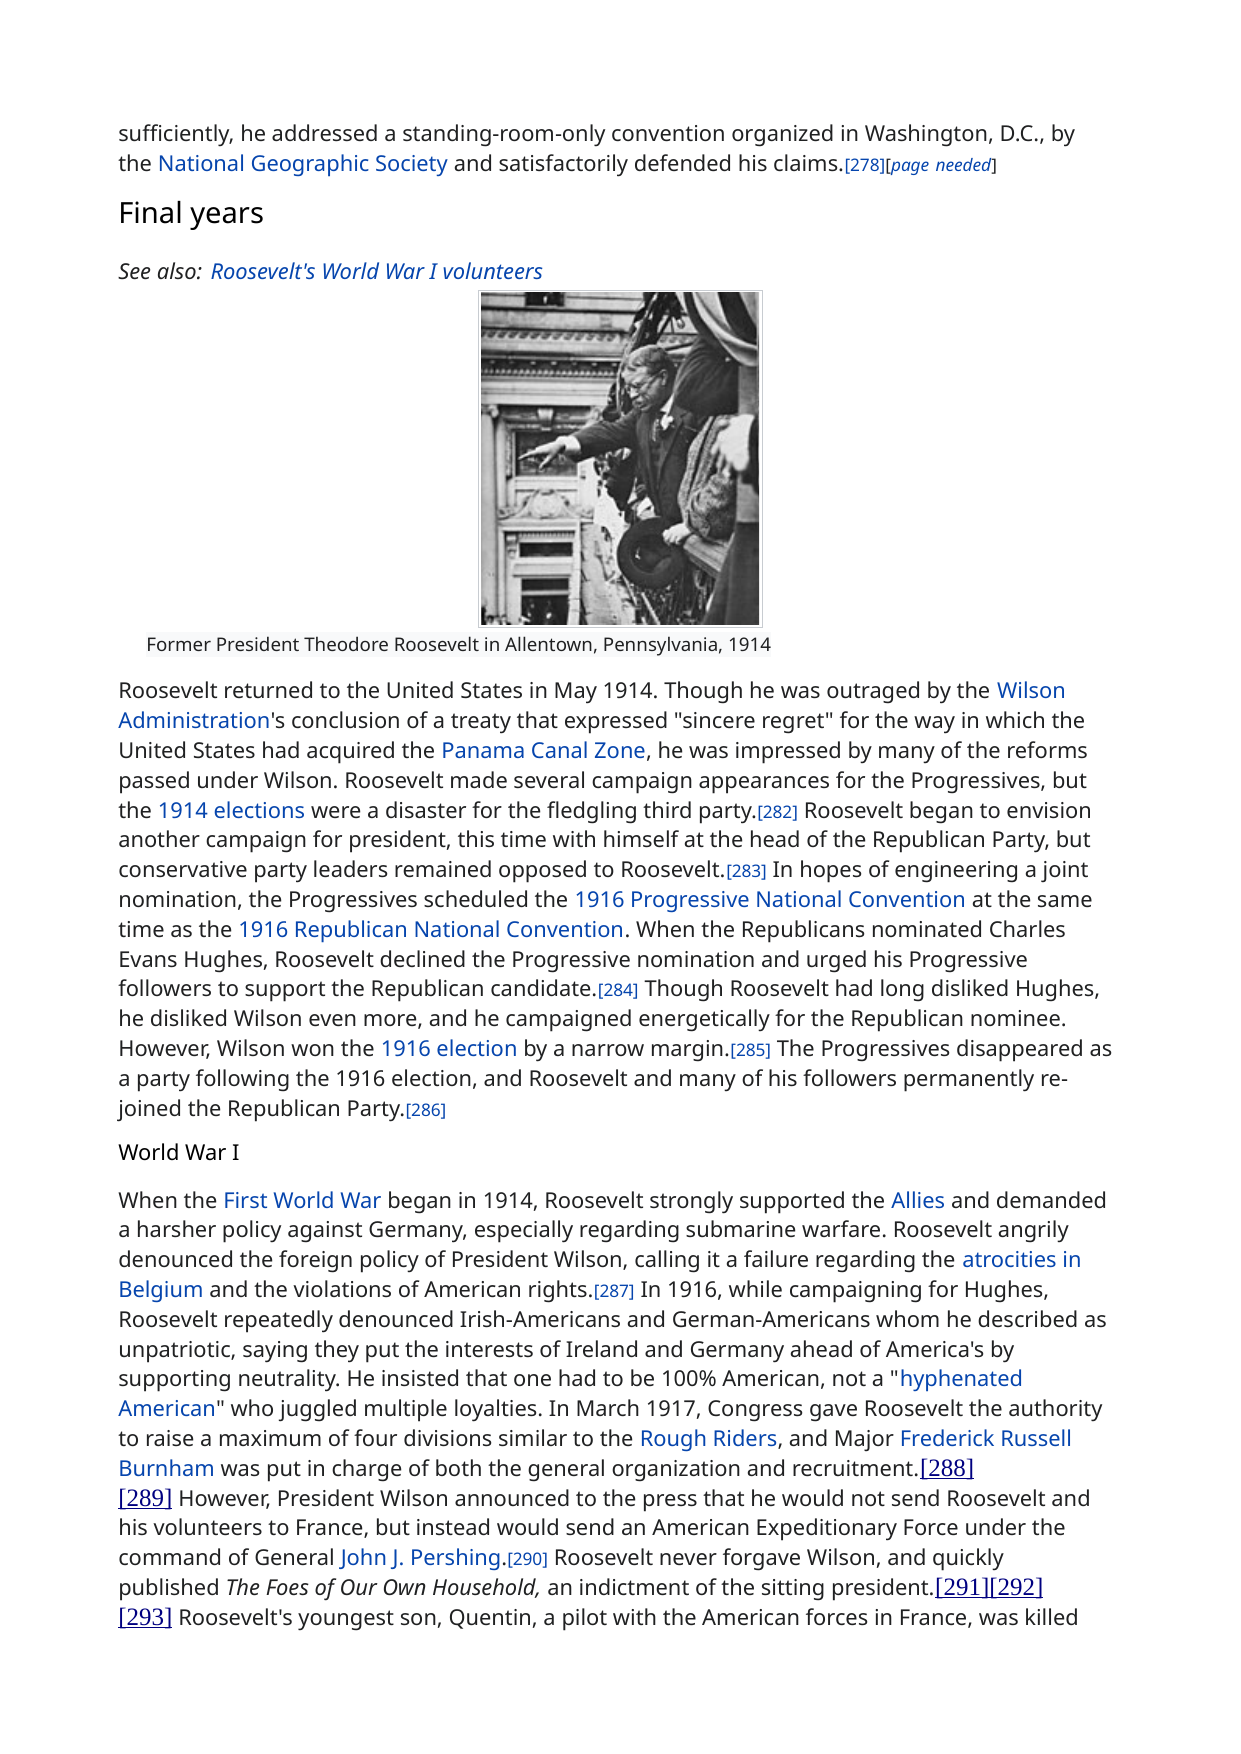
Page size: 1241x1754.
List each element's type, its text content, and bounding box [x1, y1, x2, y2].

picture [481, 292, 760, 625]
text When the First World War began in 1914, Roosevelt strongly supported the Allies and demanded a harsher policy against Germany, especially regarding submarine warfare. Roosevelt angrily denounced the foreign policy of President Wilson, calling it a failure regarding the atrocities in Belgium and the violations of American rights.[287] In 1916, while campaigning for Hughes, Roosevelt repeatedly denounced Irish-Americans and German-Americans whom he described as unpatriotic, saying they put the interests of Ireland and Germany ahead of America's by supporting neutrality. He insisted that one had to be 100% American, not a "hyphenated American" who juggled multiple loyalties. In March 1917, Congress gave Roosevelt the authority to raise a maximum of four divisions similar to the Rough Riders, and Major Frederick Russell Burnham was put in charge of both the general organization and recruitment.[288][289] However, President Wilson announced to the press that he would not send Roosevelt and his volunteers to France, but instead would send an American Expeditionary Force under the command of General John J. Pershing.[290] Roosevelt never forgave Wilson, and quickly published The Foes of Our Own Household, an indictment of the sitting president.[291][292][293] Roosevelt's youngest son, Quentin, a pilot with the American forces in France, was killed [118, 1184, 1122, 1631]
subtitle World War I [118, 1137, 1122, 1167]
text Former President Theodore Roosevelt in Allentown, Pennsylvania, 1914 [123, 632, 1122, 657]
text See also: Roosevelt's World War I volunteers [118, 256, 1122, 286]
subtitle Final years [118, 192, 1122, 232]
text sufficiently, he addressed a standing-room-only convention organized in Washington, D.C., by the National Geographic Society and satisfactorily defended his claims.[278][page needed] [118, 118, 1122, 178]
text Roosevelt returned to the United States in May 1914. Though he was outraged by the Wilson Administration's conclusion of a treaty that expressed "sincere regret" for the way in which the United States had acquired the Panama Canal Zone, he was impressed by many of the reforms passed under Wilson. Roosevelt made several campaign appearances for the Progressives, but the 1914 elections were a disaster for the fledgling third party.[282] Roosevelt began to envision another campaign for president, this time with himself at the head of the Republican Party, but conservative party leaders remained opposed to Roosevelt.[283] In hopes of engineering a joint nomination, the Progressives scheduled the 1916 Progressive National Convention at the same time as the 1916 Republican National Convention. When the Republicans nominated Charles Evans Hughes, Roosevelt declined the Progressive nomination and urged his Progressive followers to support the Republican candidate.[284] Though Roosevelt had long disliked Hughes, he disliked Wilson even more, and he campaigned energetically for the Republican nominee. However, Wilson won the 1916 election by a narrow margin.[285] The Progressives disappeared as a party following the 1916 election, and Roosevelt and many of his followers permanently re-joined the Republican Party.[286] [118, 676, 1122, 1122]
